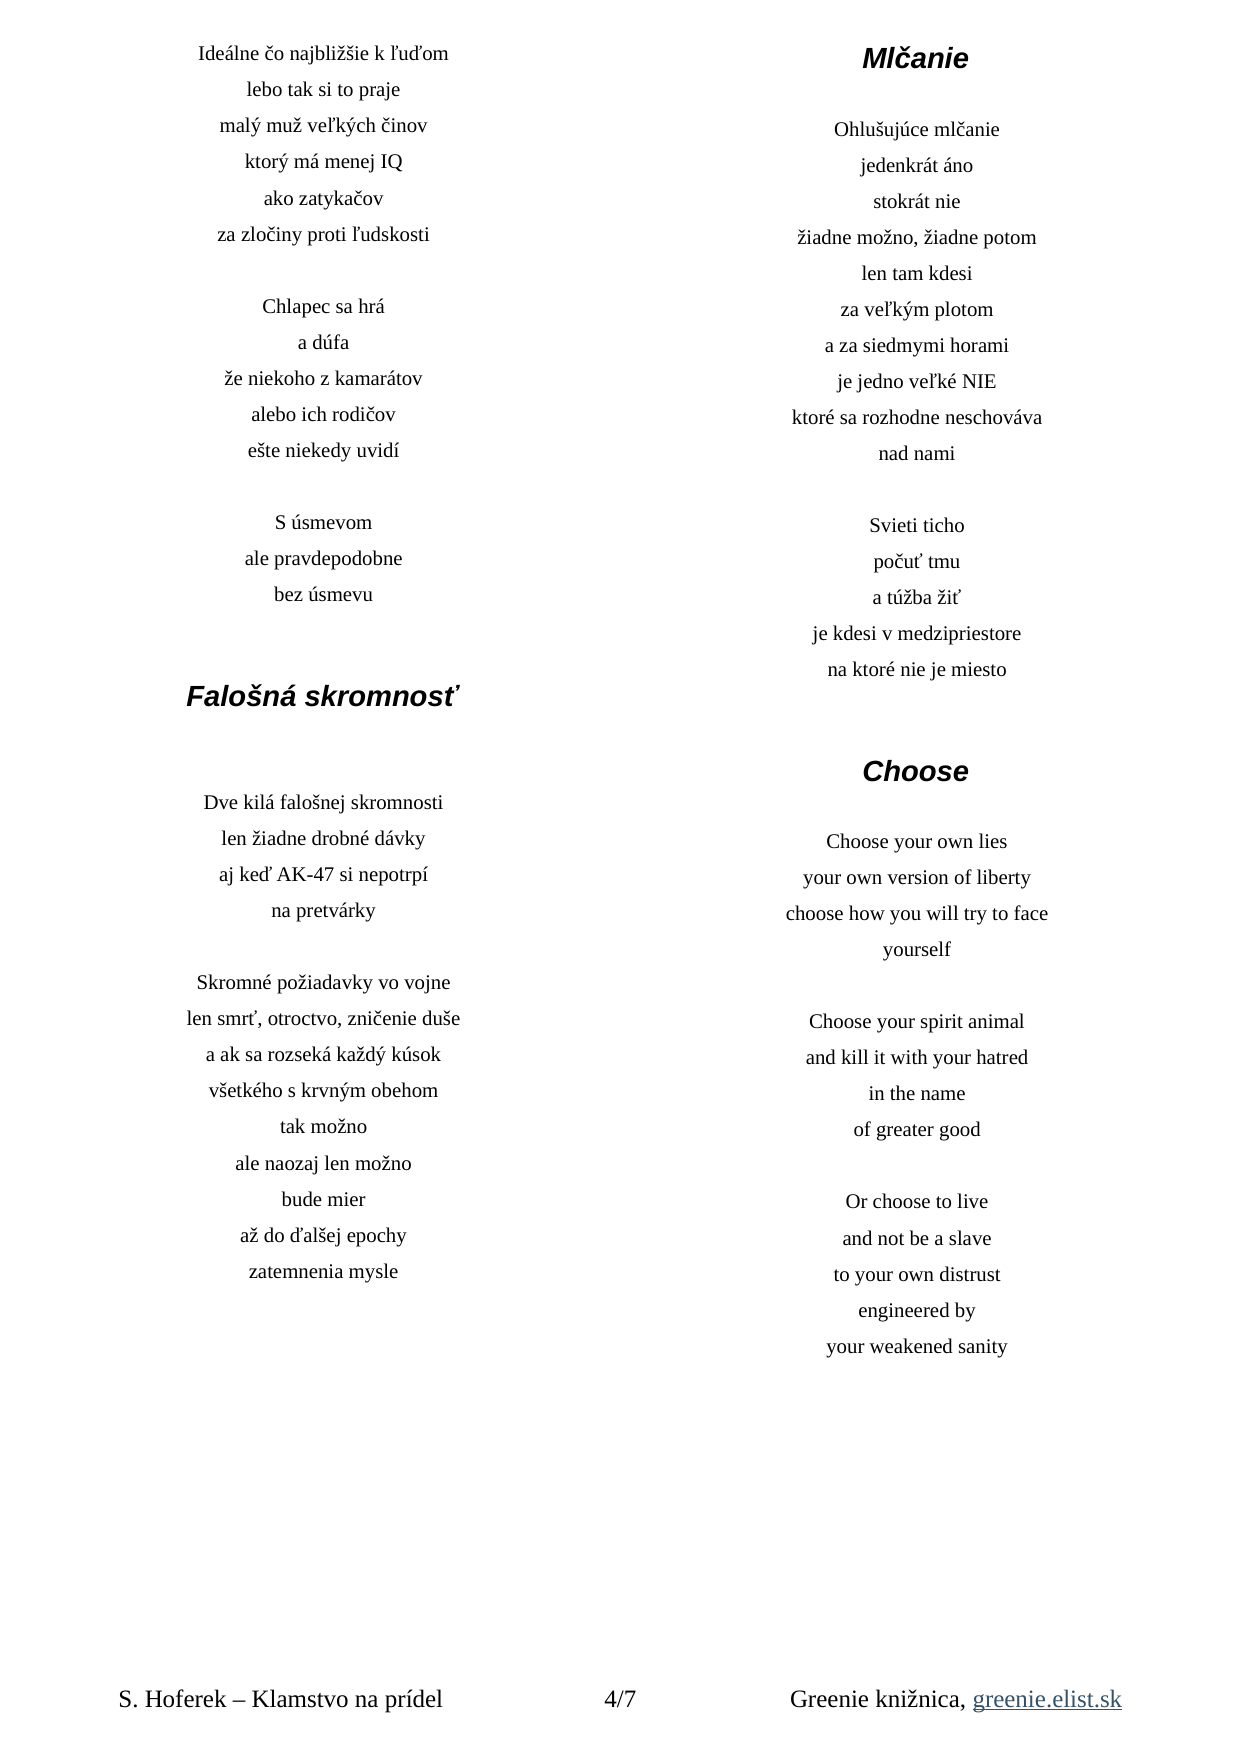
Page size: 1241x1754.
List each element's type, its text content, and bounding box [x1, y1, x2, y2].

text a túžba žiť [635, 585, 1199, 609]
text Ideálne čo najbližšie k ľuďom [41, 41, 605, 65]
text bude mier [41, 1186, 605, 1211]
text ale naozaj len možno [41, 1150, 605, 1174]
text ešte niekedy uvidí [41, 438, 605, 462]
text Choose your own lies [635, 829, 1199, 853]
text S úsmevom [41, 510, 605, 534]
text je kdesi v medzipriestore [635, 621, 1199, 645]
text aj keď AK-47 si nepotrpí [41, 862, 605, 886]
subtitle Falošná skromnosť [41, 679, 605, 712]
text your own version of liberty [635, 865, 1199, 889]
text and kill it with your hatred [635, 1045, 1199, 1069]
text choose how you will try to face [635, 901, 1199, 925]
text alebo ich rodičov [41, 402, 605, 426]
text že niekoho z kamarátov [41, 366, 605, 390]
text za zločiny proti ľudskosti [41, 222, 605, 246]
text Svieti ticho [635, 513, 1199, 537]
text ktoré sa rozhodne neschováva [635, 405, 1199, 429]
text len žiadne drobné dávky [41, 826, 605, 850]
text a ak sa rozseká každý kúsok [41, 1042, 605, 1066]
text na pretvárky [41, 898, 605, 922]
text and not be a slave [635, 1226, 1199, 1249]
text ktorý má menej IQ [41, 149, 605, 173]
text ale pravdepodobne [41, 546, 605, 570]
text stokrát nie [635, 188, 1199, 213]
text of greater good [635, 1117, 1199, 1141]
text Skromné požiadavky vo vojne [41, 970, 605, 994]
text len tam kdesi [635, 261, 1199, 285]
text všetkého s krvným obehom [41, 1078, 605, 1102]
text až do ďalšej epochy [41, 1222, 605, 1247]
text Chlapec sa hrá [41, 294, 605, 318]
text malý muž veľkých činov [41, 113, 605, 137]
text Or choose to live [635, 1189, 1199, 1213]
subtitle Choose [635, 754, 1199, 787]
text len smrť, otroctvo, zničenie duše [41, 1006, 605, 1030]
subtitle Mlčanie [635, 41, 1199, 75]
text za veľkým plotom [635, 297, 1199, 321]
text ako zatykačov [41, 186, 605, 209]
text Ohlušujúce mlčanie [635, 116, 1199, 141]
text to your own distrust [635, 1262, 1199, 1286]
text žiadne možno, žiadne potom [635, 224, 1199, 249]
text jedenkrát áno [635, 152, 1199, 177]
text na ktoré nie je miesto [635, 657, 1199, 681]
text lebo tak si to praje [41, 77, 605, 101]
text yourself [635, 937, 1199, 961]
text in the name [635, 1081, 1199, 1105]
text Dve kilá falošnej skromnosti [41, 790, 605, 814]
text nad nami [635, 441, 1199, 465]
text počuť tmu [635, 549, 1199, 573]
text tak možno [41, 1114, 605, 1138]
text a za siedmymi horami [635, 333, 1199, 357]
text your weakened sanity [635, 1334, 1199, 1358]
text bez úsmevu [41, 582, 605, 606]
text zatemnenia mysle [41, 1258, 605, 1283]
text je jedno veľké NIE [635, 369, 1199, 393]
text engineered by [635, 1298, 1199, 1322]
text a dúfa [41, 330, 605, 354]
text Choose your spirit animal [635, 1009, 1199, 1033]
